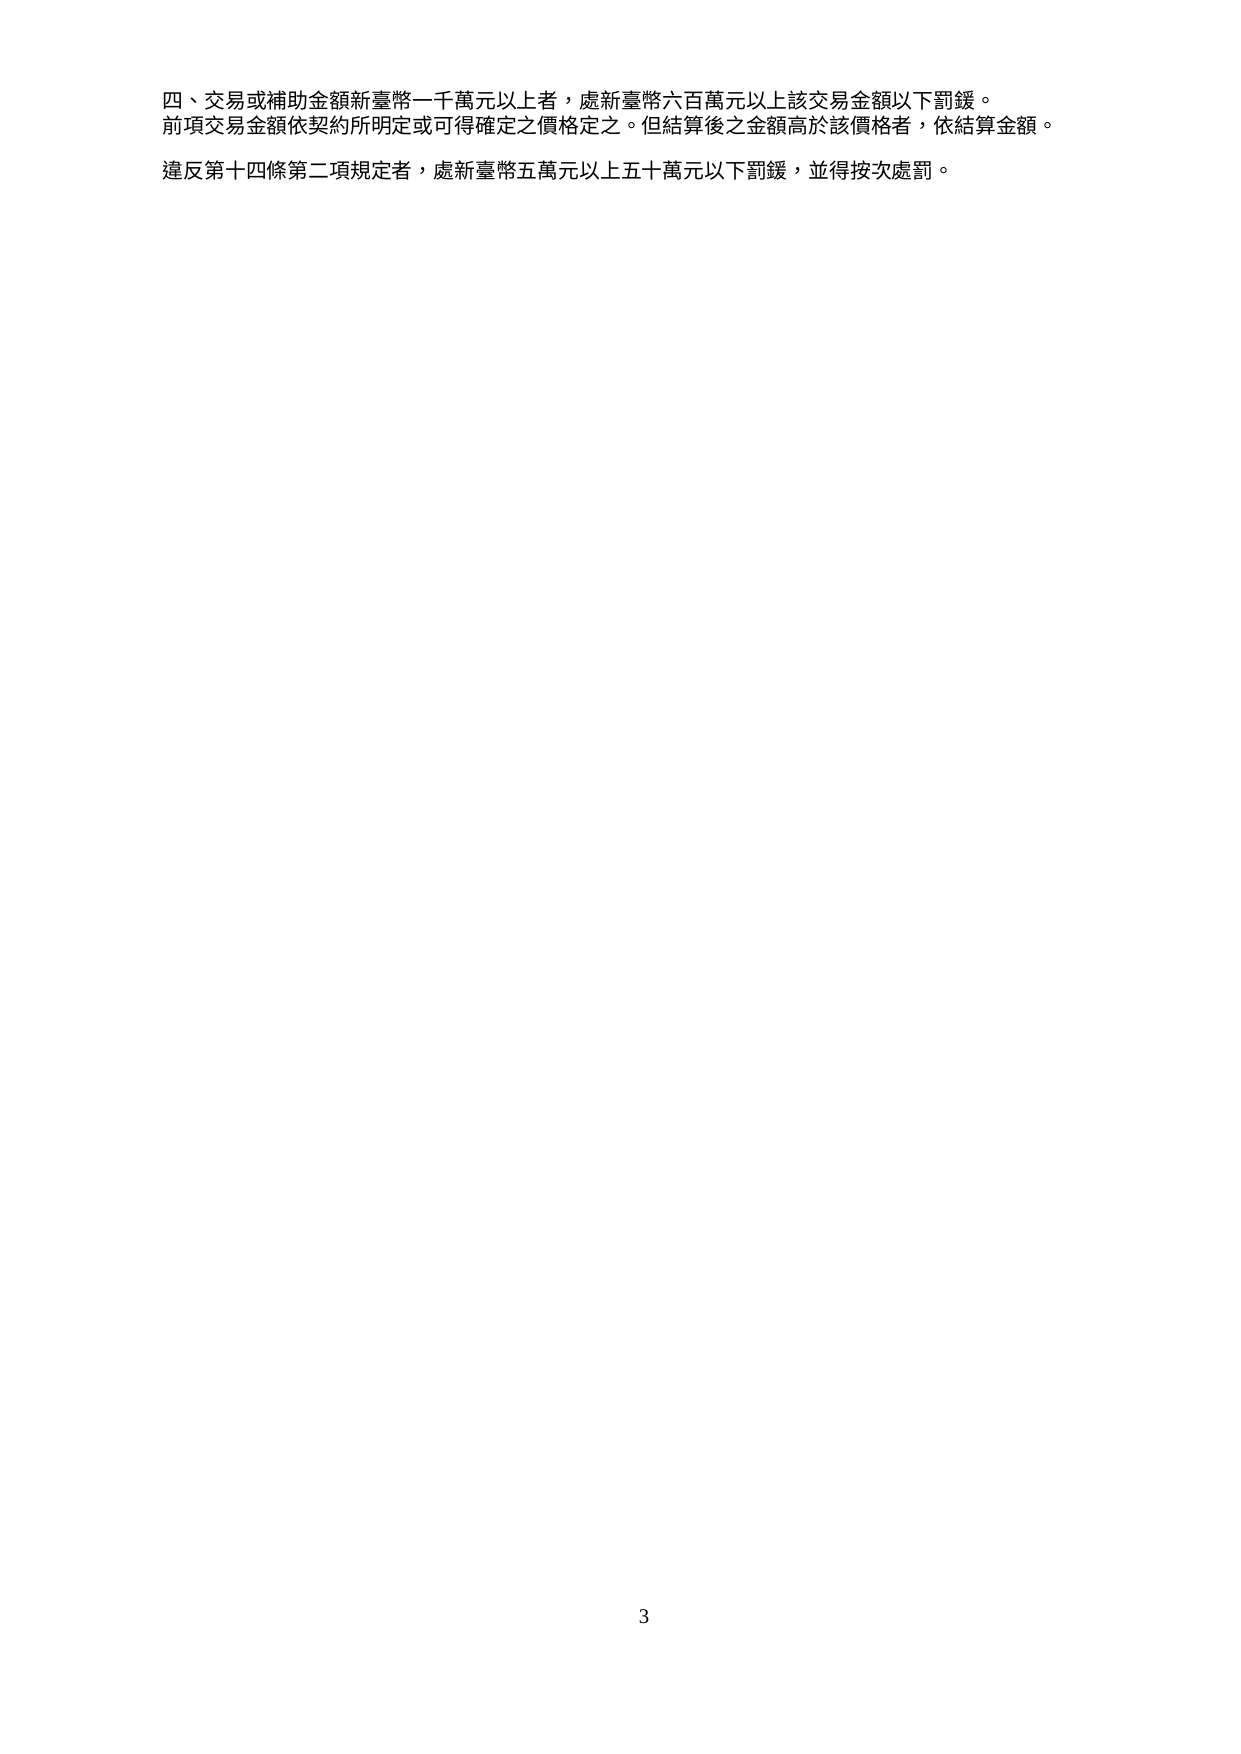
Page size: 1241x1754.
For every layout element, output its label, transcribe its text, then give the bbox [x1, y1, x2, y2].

text 前項交易金額依契約所明定或可得確定之價格定之。但結算後之金額高於該價格者，依結算金額。 [162, 114, 1125, 139]
text 違反第十四條第二項規定者，處新臺幣五萬元以上五十萬元以下罰鍰，並得按次處罰。 [162, 139, 1125, 189]
text 四、交易或補助金額新臺幣一千萬元以上者，處新臺幣六百萬元以上該交易金額以下罰鍰。 [162, 89, 1125, 114]
